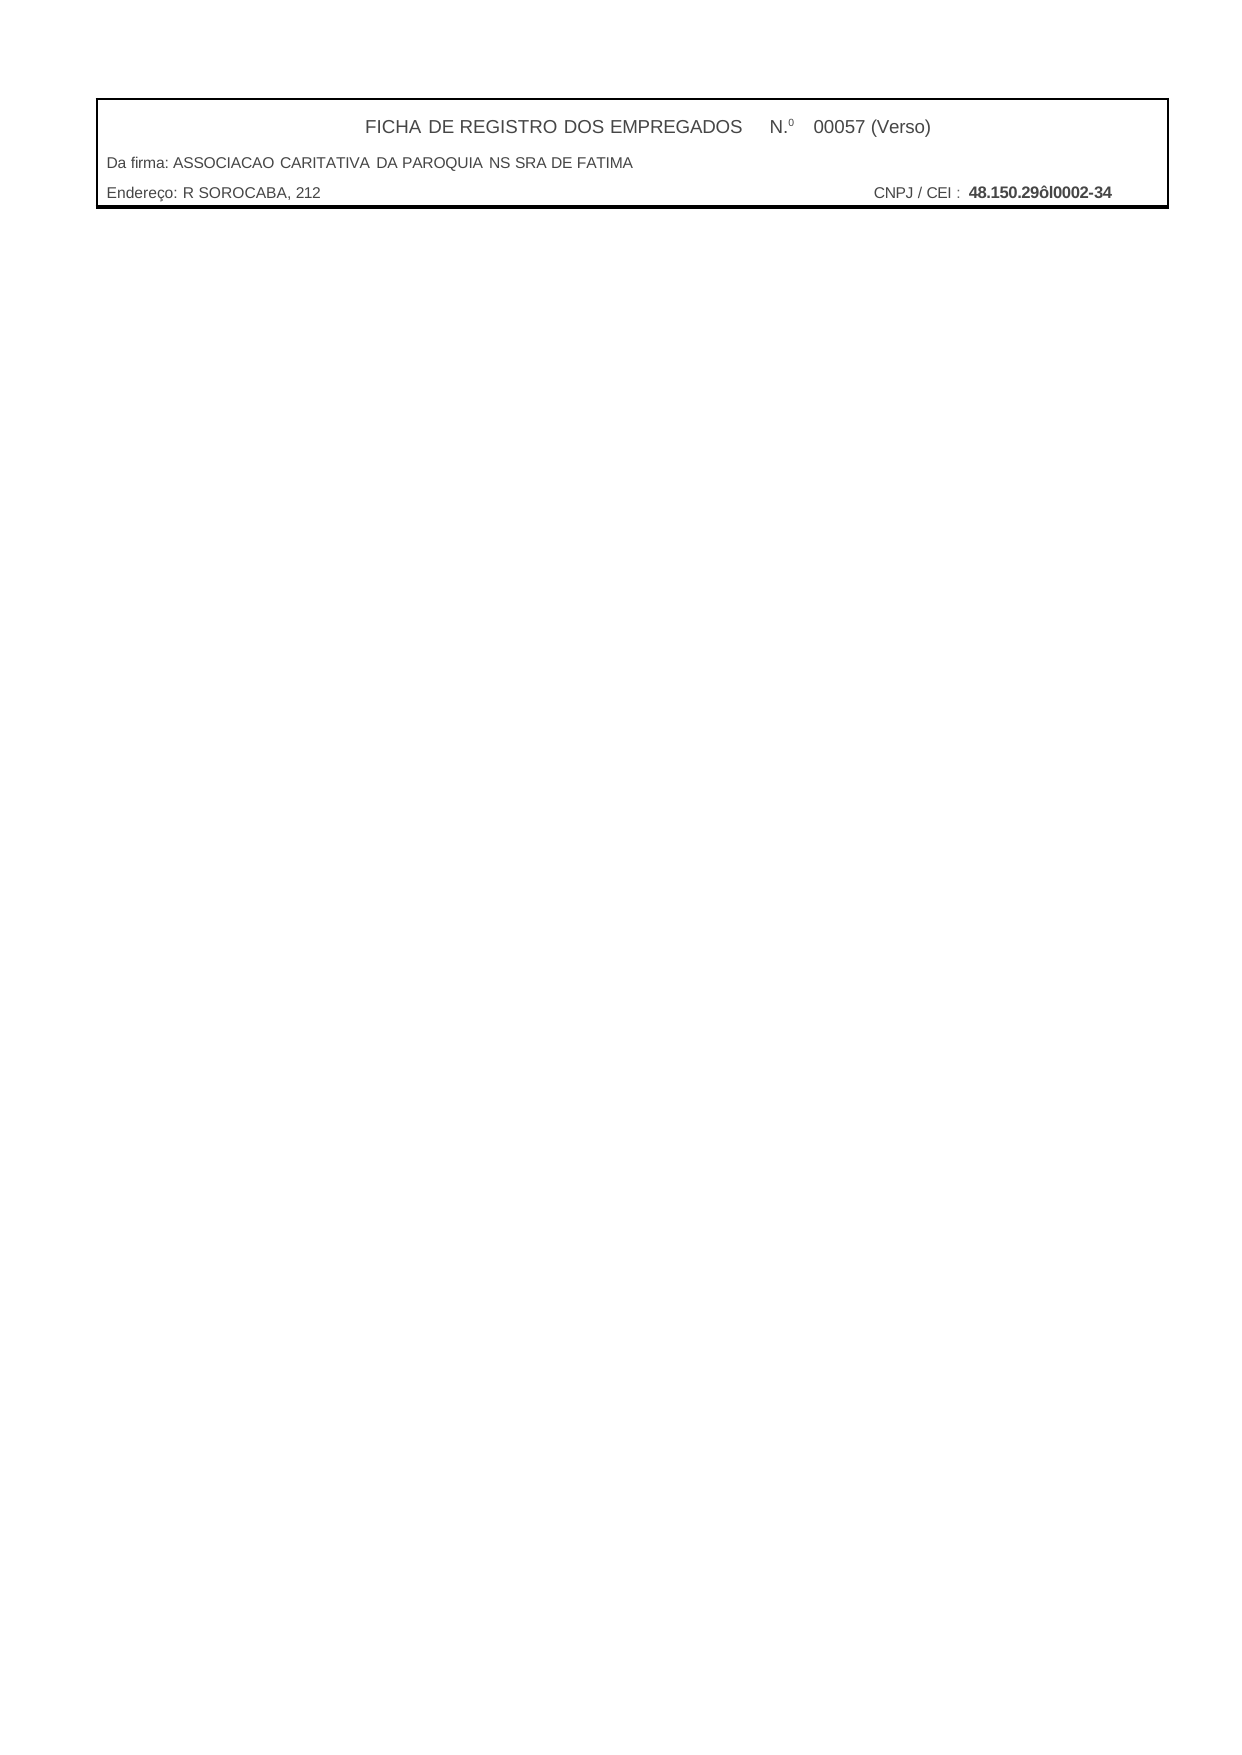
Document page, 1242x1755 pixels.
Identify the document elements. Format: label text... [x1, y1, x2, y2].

table_header FICHA DE REGISTRO DOS EMPREGADOS N.0 00057 (Verso) Da firma: ASSOCIACAO CARITATIVA DA PAROQUIA NS SRA DE FATIMA Endereço: R SOROCABA, 212 CNPJ / CEI : 48.150.29ôl0002-34 [98, 100, 1167, 205]
